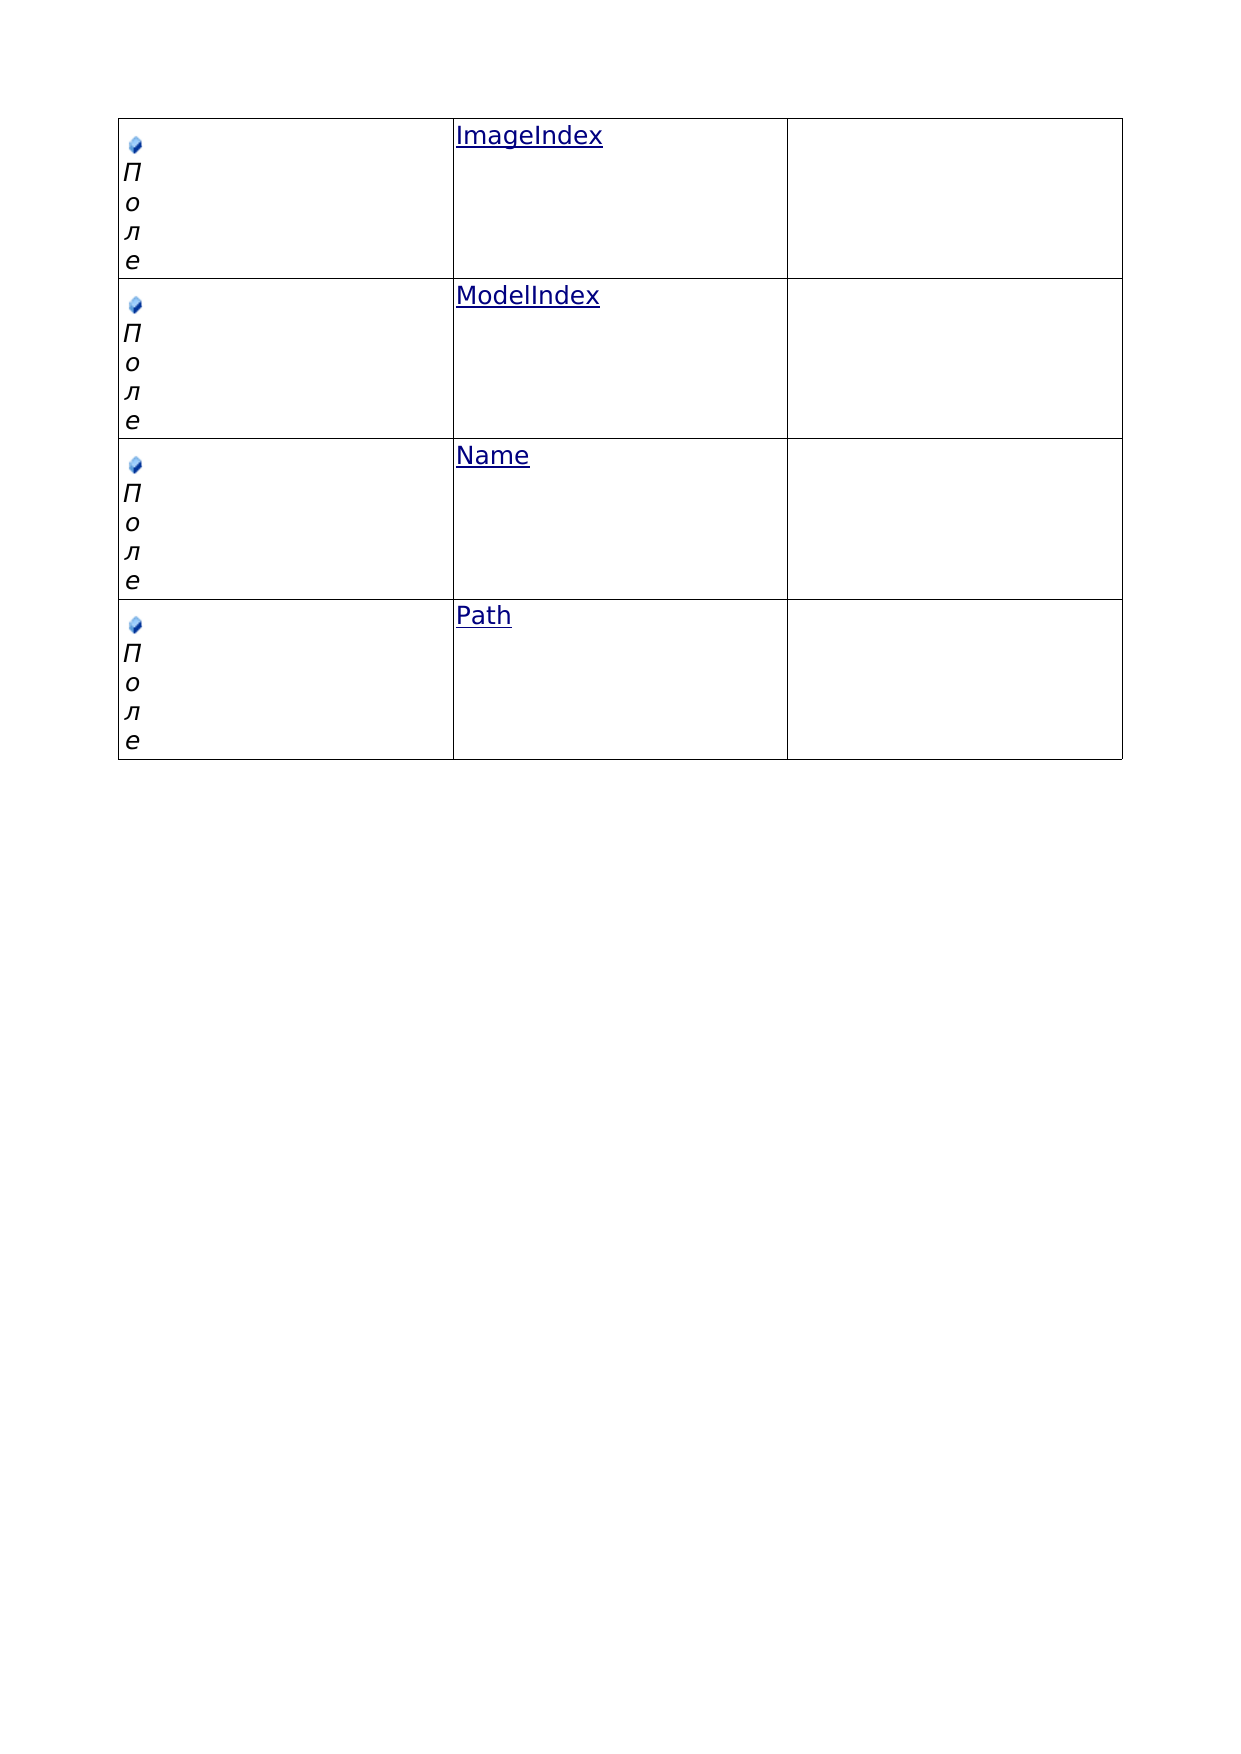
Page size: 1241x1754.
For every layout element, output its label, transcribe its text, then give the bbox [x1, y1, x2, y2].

table_cell ModelIndex [454, 279, 787, 438]
picture [121, 293, 147, 319]
table_cell [119, 279, 453, 438]
table_cell [119, 439, 453, 598]
table_cell ImageIndex [454, 119, 787, 278]
picture [121, 613, 147, 639]
table_cell Name [454, 439, 787, 598]
picture [121, 453, 147, 479]
table_cell [788, 439, 1122, 598]
table_cell [119, 600, 453, 758]
table_cell [788, 279, 1122, 438]
table_cell [788, 119, 1122, 278]
table_cell [119, 119, 453, 278]
table_cell [788, 600, 1122, 758]
table_cell Path [454, 600, 787, 758]
picture [121, 133, 147, 159]
